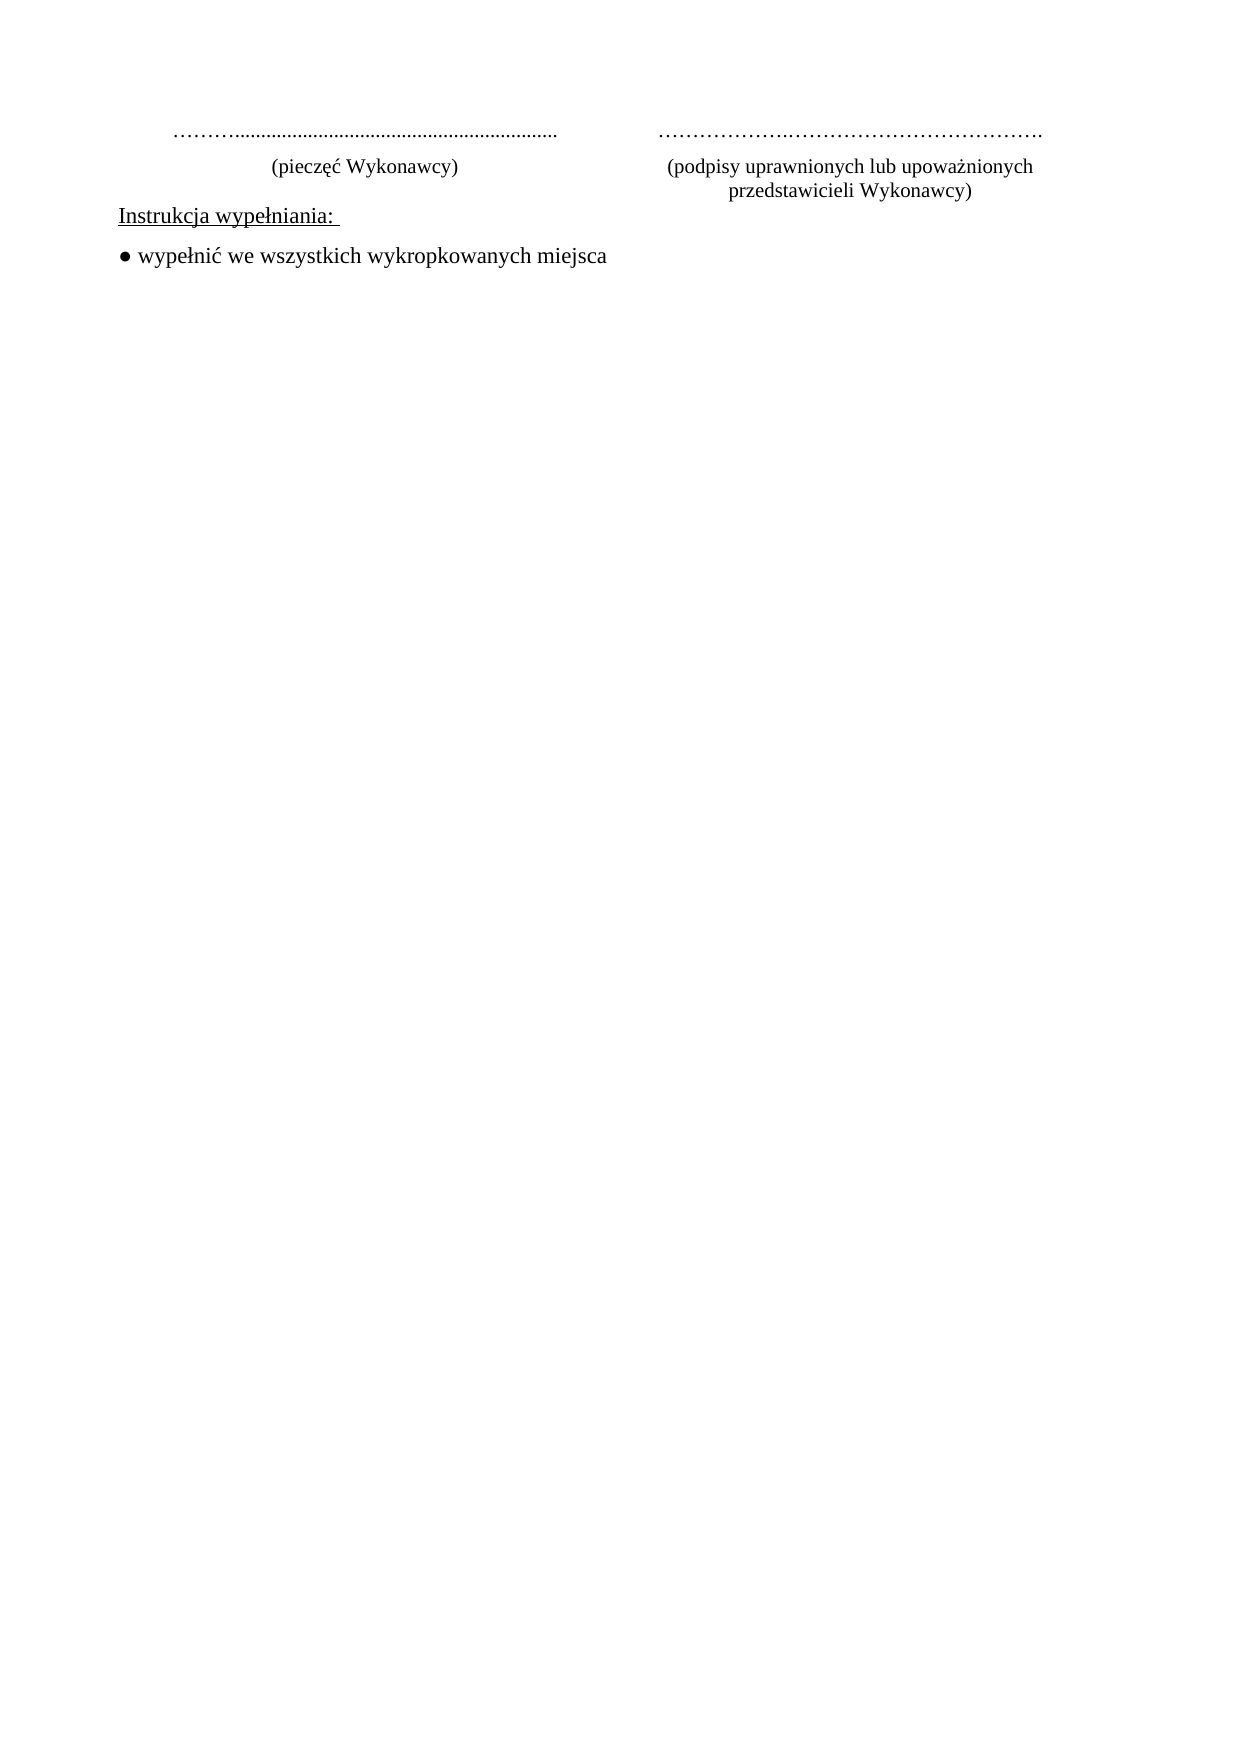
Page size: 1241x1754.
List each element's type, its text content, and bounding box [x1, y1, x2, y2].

text Instrukcja wypełniania: [118, 202, 1122, 229]
text ● wypełnić we wszystkich wykropkowanych miejsca [118, 242, 1122, 268]
table_header ……………….………………………………. (podpisy uprawnionych lub upoważnionych przedstawicieli Wykonawcy) [603, 118, 1088, 202]
table_header ……….............................................................. (pieczęć Wykonawcy) [118, 118, 603, 202]
